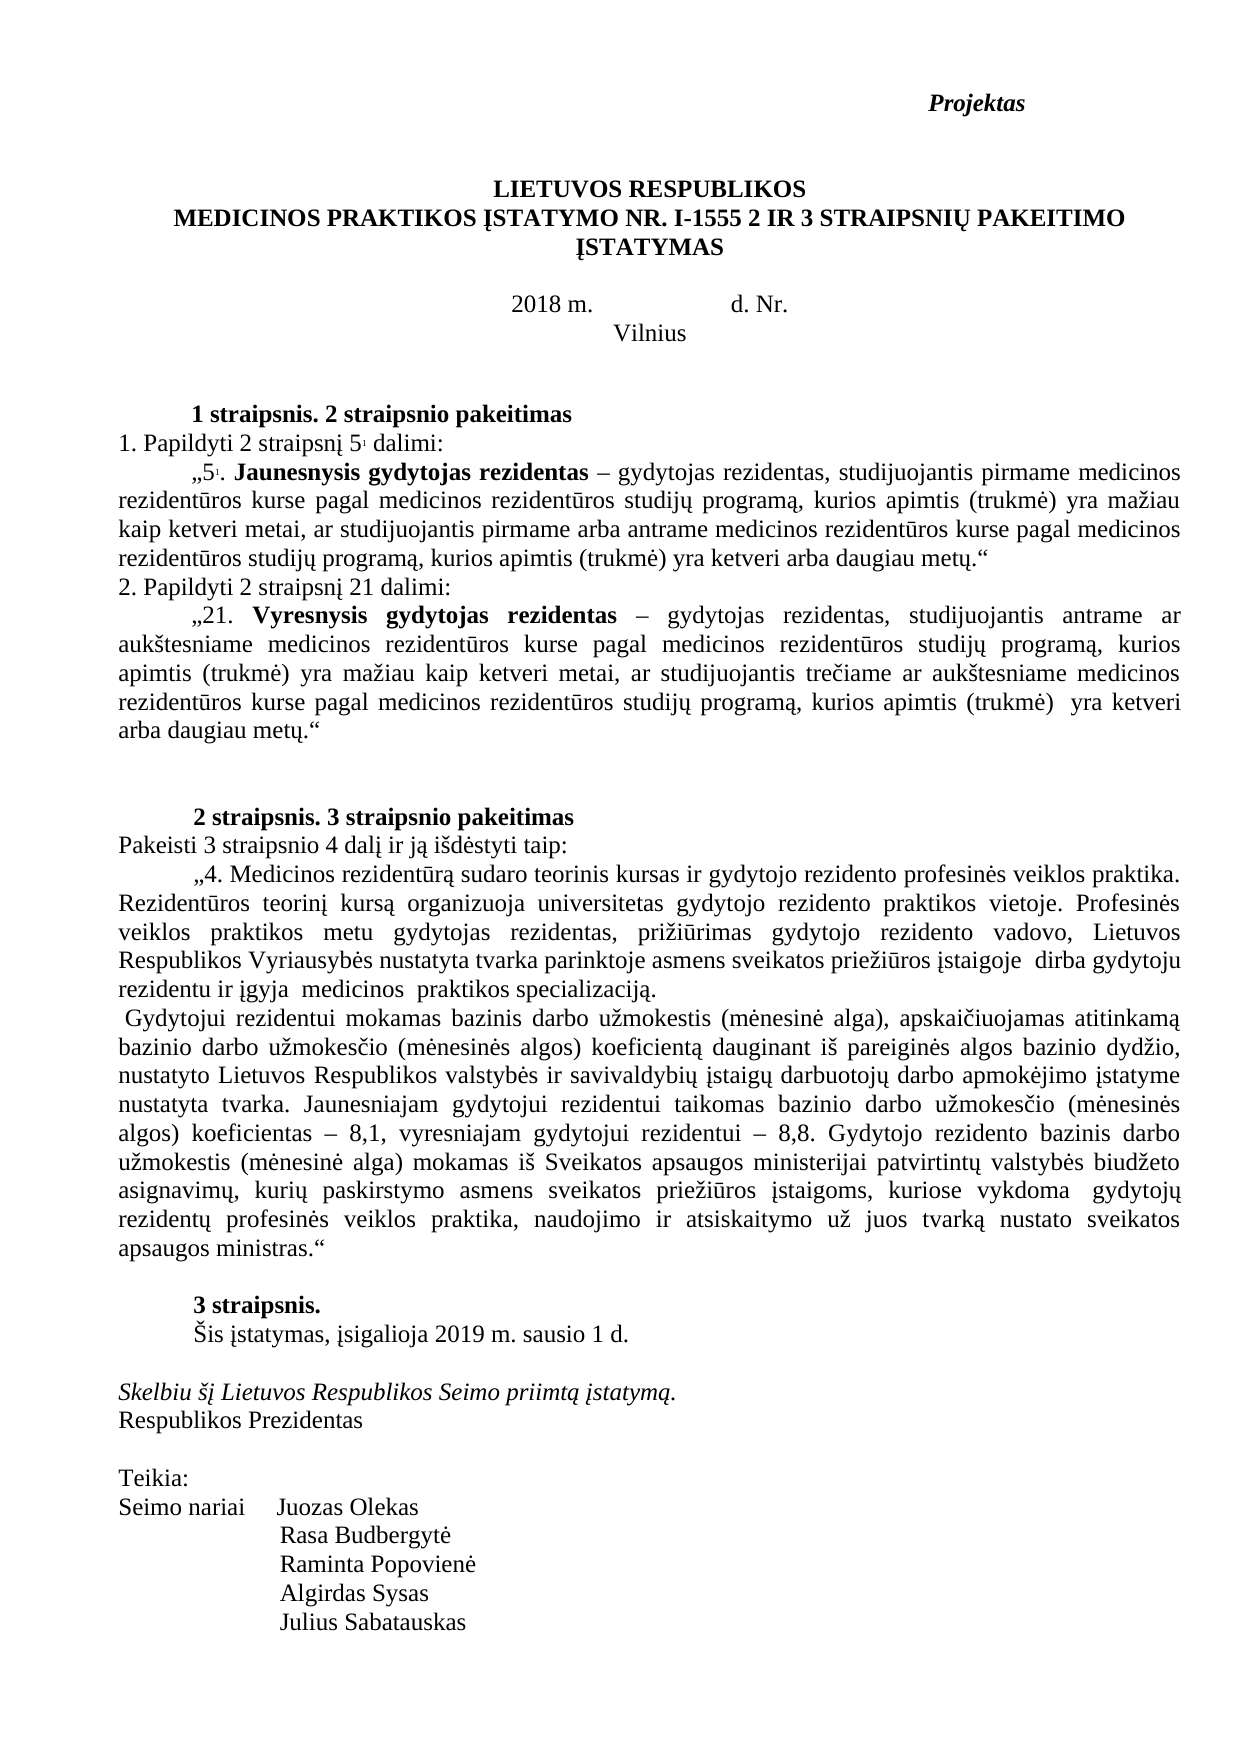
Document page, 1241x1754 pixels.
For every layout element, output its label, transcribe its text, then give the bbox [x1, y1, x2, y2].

text Vilnius [118, 318, 1181, 347]
text Pakeisti 3 straipsnio 4 dalį ir ją išdėstyti taip: [118, 831, 1181, 859]
text Teikia: [118, 1463, 1181, 1492]
text Julius Sabatauskas [118, 1607, 1181, 1636]
text Projektas [873, 88, 1181, 117]
text Gydytojui rezidentui mokamas bazinis darbo užmokestis (mėnesinė alga), apskaičiuojamas atitinkamą bazinio darbo užmokesčio (mėnesinės algos) koeficientą dauginant iš pareiginės algos bazinio dydžio, nustatyto Lietuvos Respublikos valstybės ir savivaldybių įstaigų darbuotojų darbo apmokėjimo įstatyme nustatyta tvarka. Jaunesniajam gydytojui rezidentui taikomas bazinio darbo užmokesčio (mėnesinės algos) koeficientas – 8,1, vyresniajam gydytojui rezidentui – 8,8. Gydytojo rezidento bazinis darbo užmokestis (mėnesinė alga) mokamas iš Sveikatos apsaugos ministerijai patvirtintų valstybės biudžeto asignavimų, kurių paskirstymo asmens sveikatos priežiūros įstaigoms, kuriose vykdoma gydytojų rezidentų profesinės veiklos praktika, naudojimo ir atsiskaitymo už juos tvarką nustato sveikatos apsaugos ministras.“ [118, 1003, 1181, 1262]
text 2018 m. d. Nr. [118, 289, 1181, 318]
text „51. Jaunesnysis gydytojas rezidentas – gydytojas rezidentas, studijuojantis pirmame medicinos rezidentūros kurse pagal medicinos rezidentūros studijų programą, kurios apimtis (trukmė) yra mažiau kaip ketveri metai, ar studijuojantis pirmame arba antrame medicinos rezidentūros kurse pagal medicinos rezidentūros studijų programą, kurios apimtis (trukmė) yra ketveri arba daugiau metų.“ [118, 457, 1181, 572]
text Šis įstatymas, įsigalioja 2019 m. sausio 1 d. [118, 1319, 1181, 1348]
text Raminta Popovienė [118, 1549, 1181, 1578]
text Respublikos Prezidentas [118, 1406, 1181, 1434]
text 3 straipsnis. [118, 1291, 1181, 1319]
text LIETUVOS RESPUBLIKOS [118, 174, 1181, 203]
text Skelbiu šį Lietuvos Respublikos Seimo priimtą įstatymą. [118, 1377, 1181, 1406]
text 2. Papildyti 2 straipsnį 21 dalimi: [118, 572, 1181, 601]
text „4. Medicinos rezidentūrą sudaro teorinis kursas ir gydytojo rezidento profesinės veiklos praktika. Rezidentūros teorinį kursą organizuoja universitetas gydytojo rezidento praktikos vietoje. Profesinės veiklos praktikos metu gydytojas rezidentas, prižiūrimas gydytojo rezidento vadovo, Lietuvos Respublikos Vyriausybės nustatyta tvarka parinktoje asmens sveikatos priežiūros įstaigoje dirba gydytoju rezidentu ir įgyja medicinos praktikos specializaciją. [118, 859, 1181, 1003]
text Seimo nariai Juozas Olekas [118, 1492, 1181, 1521]
text „21. Vyresnysis gydytojas rezidentas – gydytojas rezidentas, studijuojantis antrame ar aukštesniame medicinos rezidentūros kurse pagal medicinos rezidentūros studijų programą, kurios apimtis (trukmė) yra mažiau kaip ketveri metai, ar studijuojantis trečiame ar aukštesniame medicinos rezidentūros kurse pagal medicinos rezidentūros studijų programą, kurios apimtis (trukmė) yra ketveri arba daugiau metų.“ [118, 601, 1181, 744]
text Algirdas Sysas [118, 1578, 1181, 1607]
text MEDICINOS PRAKTIKOS ĮSTATYMO NR. I-1555 2 IR 3 STRAIPSNIŲ PAKEITIMO ĮSTATYMAS [118, 203, 1181, 260]
text 2 straipsnis. 3 straipsnio pakeitimas [118, 802, 1181, 831]
text 1 straipsnis. 2 straipsnio pakeitimas [118, 399, 1181, 428]
text 1. Papildyti 2 straipsnį 51 dalimi: [118, 428, 1181, 457]
text Rasa Budbergytė [118, 1521, 1181, 1549]
